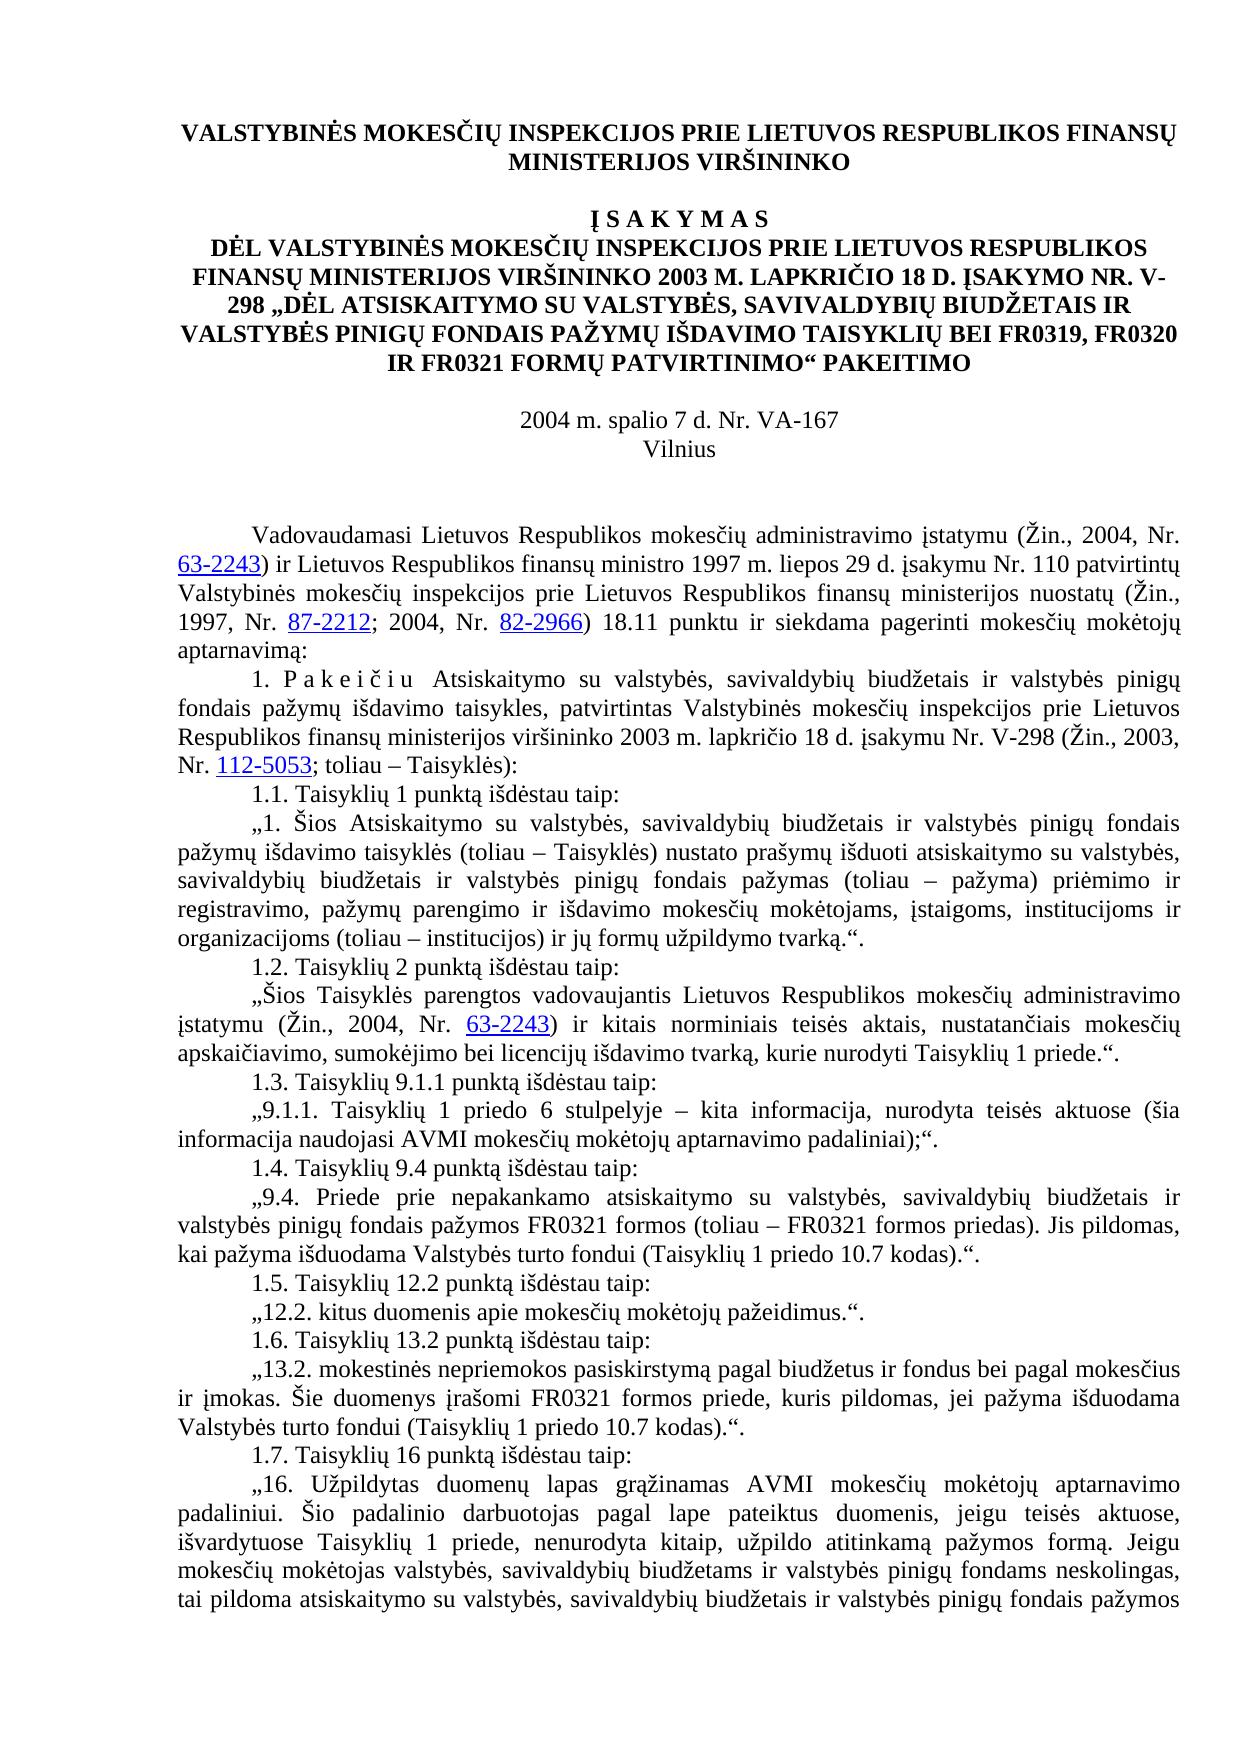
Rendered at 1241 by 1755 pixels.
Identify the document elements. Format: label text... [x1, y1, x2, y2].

text Į S A K Y M A S [177, 204, 1181, 233]
text 1. Pakeičiu Atsiskaitymo su valstybės, savivaldybių biudžetais ir valstybės pinigų fondais pažymų išdavimo taisykles, patvirtintas Valstybinės mokesčių inspekcijos prie Lietuvos Respublikos finansų ministerijos viršininko 2003 m. lapkričio 18 d. įsakymu Nr. V-298 (Žin., 2003, Nr. 112-5053; toliau – Taisyklės): [177, 664, 1181, 779]
text 2004 m. spalio 7 d. Nr. VA-167 [177, 406, 1181, 434]
text 1.6. Taisyklių 13.2 punktą išdėstau taip: [177, 1326, 1181, 1354]
text „Šios Taisyklės parengtos vadovaujantis Lietuvos Respublikos mokesčių administravimo įstatymu (Žin., 2004, Nr. 63-2243) ir kitais norminiais teisės aktais, nustatančiais mokesčių apskaičiavimo, sumokėjimo bei licencijų išdavimo tvarką, kurie nurodyti Taisyklių 1 priede.“. [177, 981, 1181, 1067]
text „12.2. kitus duomenis apie mokesčių mokėtojų pažeidimus.“. [177, 1297, 1181, 1326]
text „9.4. Priede prie nepakankamo atsiskaitymo su valstybės, savivaldybių biudžetais ir valstybės pinigų fondais pažymos FR0321 formos (toliau – FR0321 formos priedas). Jis pildomas, kai pažyma išduodama Valstybės turto fondui (Taisyklių 1 priedo 10.7 kodas).“. [177, 1182, 1181, 1268]
text 1.1. Taisyklių 1 punktą išdėstau taip: [177, 779, 1181, 808]
text 1.2. Taisyklių 2 punktą išdėstau taip: [177, 952, 1181, 981]
text 1.7. Taisyklių 16 punktą išdėstau taip: [177, 1441, 1181, 1469]
text „13.2. mokestinės nepriemokos pasiskirstymą pagal biudžetus ir fondus bei pagal mokesčius ir įmokas. Šie duomenys įrašomi FR0321 formos priede, kuris pildomas, jei pažyma išduodama Valstybės turto fondui (Taisyklių 1 priedo 10.7 kodas).“. [177, 1354, 1181, 1441]
text DĖL VALSTYBINĖS MOKESČIŲ INSPEKCIJOS PRIE LIETUVOS RESPUBLIKOS FINANSŲ MINISTERIJOS VIRŠININKO 2003 M. LAPKRIČIO 18 D. ĮSAKYMO NR. V-298 „DĖL ATSISKAITYMO SU VALSTYBĖS, SAVIVALDYBIŲ BIUDŽETAIS IR VALSTYBĖS PINIGŲ FONDAIS PAŽYMŲ IŠDAVIMO TAISYKLIŲ BEI FR0319, FR0320 IR FR0321 FORMŲ PATVIRTINIMO“ PAKEITIMO [177, 233, 1181, 377]
text 1.3. Taisyklių 9.1.1 punktą išdėstau taip: [177, 1067, 1181, 1096]
text Vadovaudamasi Lietuvos Respublikos mokesčių administravimo įstatymu (Žin., 2004, Nr. 63-2243) ir Lietuvos Respublikos finansų ministro 1997 m. liepos 29 d. įsakymu Nr. 110 patvirtintų Valstybinės mokesčių inspekcijos prie Lietuvos Respublikos finansų ministerijos nuostatų (Žin., 1997, Nr. 87-2212; 2004, Nr. 82-2966) 18.11 punktu ir siekdama pagerinti mokesčių mokėtojų aptarnavimą: [177, 521, 1181, 664]
text „16. Užpildytas duomenų lapas grąžinamas AVMI mokesčių mokėtojų aptarnavimo padaliniui. Šio padalinio darbuotojas pagal lape pateiktus duomenis, jeigu teisės aktuose, išvardytuose Taisyklių 1 priede, nenurodyta kitaip, užpildo atitinkamą pažymos formą. Jeigu mokesčių mokėtojas valstybės, savivaldybių biudžetams ir valstybės pinigų fondams neskolingas, tai pildoma atsiskaitymo su valstybės, savivaldybių biudžetais ir valstybės pinigų fondais pažymos [177, 1469, 1181, 1613]
text VALSTYBINĖS MOKESČIŲ INSPEKCIJOS PRIE LIETUVOS RESPUBLIKOS FINANSŲ MINISTERIJOS VIRŠININKO [177, 118, 1181, 176]
text „1. Šios Atsiskaitymo su valstybės, savivaldybių biudžetais ir valstybės pinigų fondais pažymų išdavimo taisyklės (toliau – Taisyklės) nustato prašymų išduoti atsiskaitymo su valstybės, savivaldybių biudžetais ir valstybės pinigų fondais pažymas (toliau – pažyma) priėmimo ir registravimo, pažymų parengimo ir išdavimo mokesčių mokėtojams, įstaigoms, institucijoms ir organizacijoms (toliau – institucijos) ir jų formų užpildymo tvarką.“. [177, 808, 1181, 952]
text Vilnius [177, 434, 1181, 463]
text „9.1.1. Taisyklių 1 priedo 6 stulpelyje – kita informacija, nurodyta teisės aktuose (šia informacija naudojasi AVMI mokesčių mokėtojų aptarnavimo padaliniai);“. [177, 1096, 1181, 1153]
text 1.4. Taisyklių 9.4 punktą išdėstau taip: [177, 1153, 1181, 1182]
text 1.5. Taisyklių 12.2 punktą išdėstau taip: [177, 1268, 1181, 1297]
